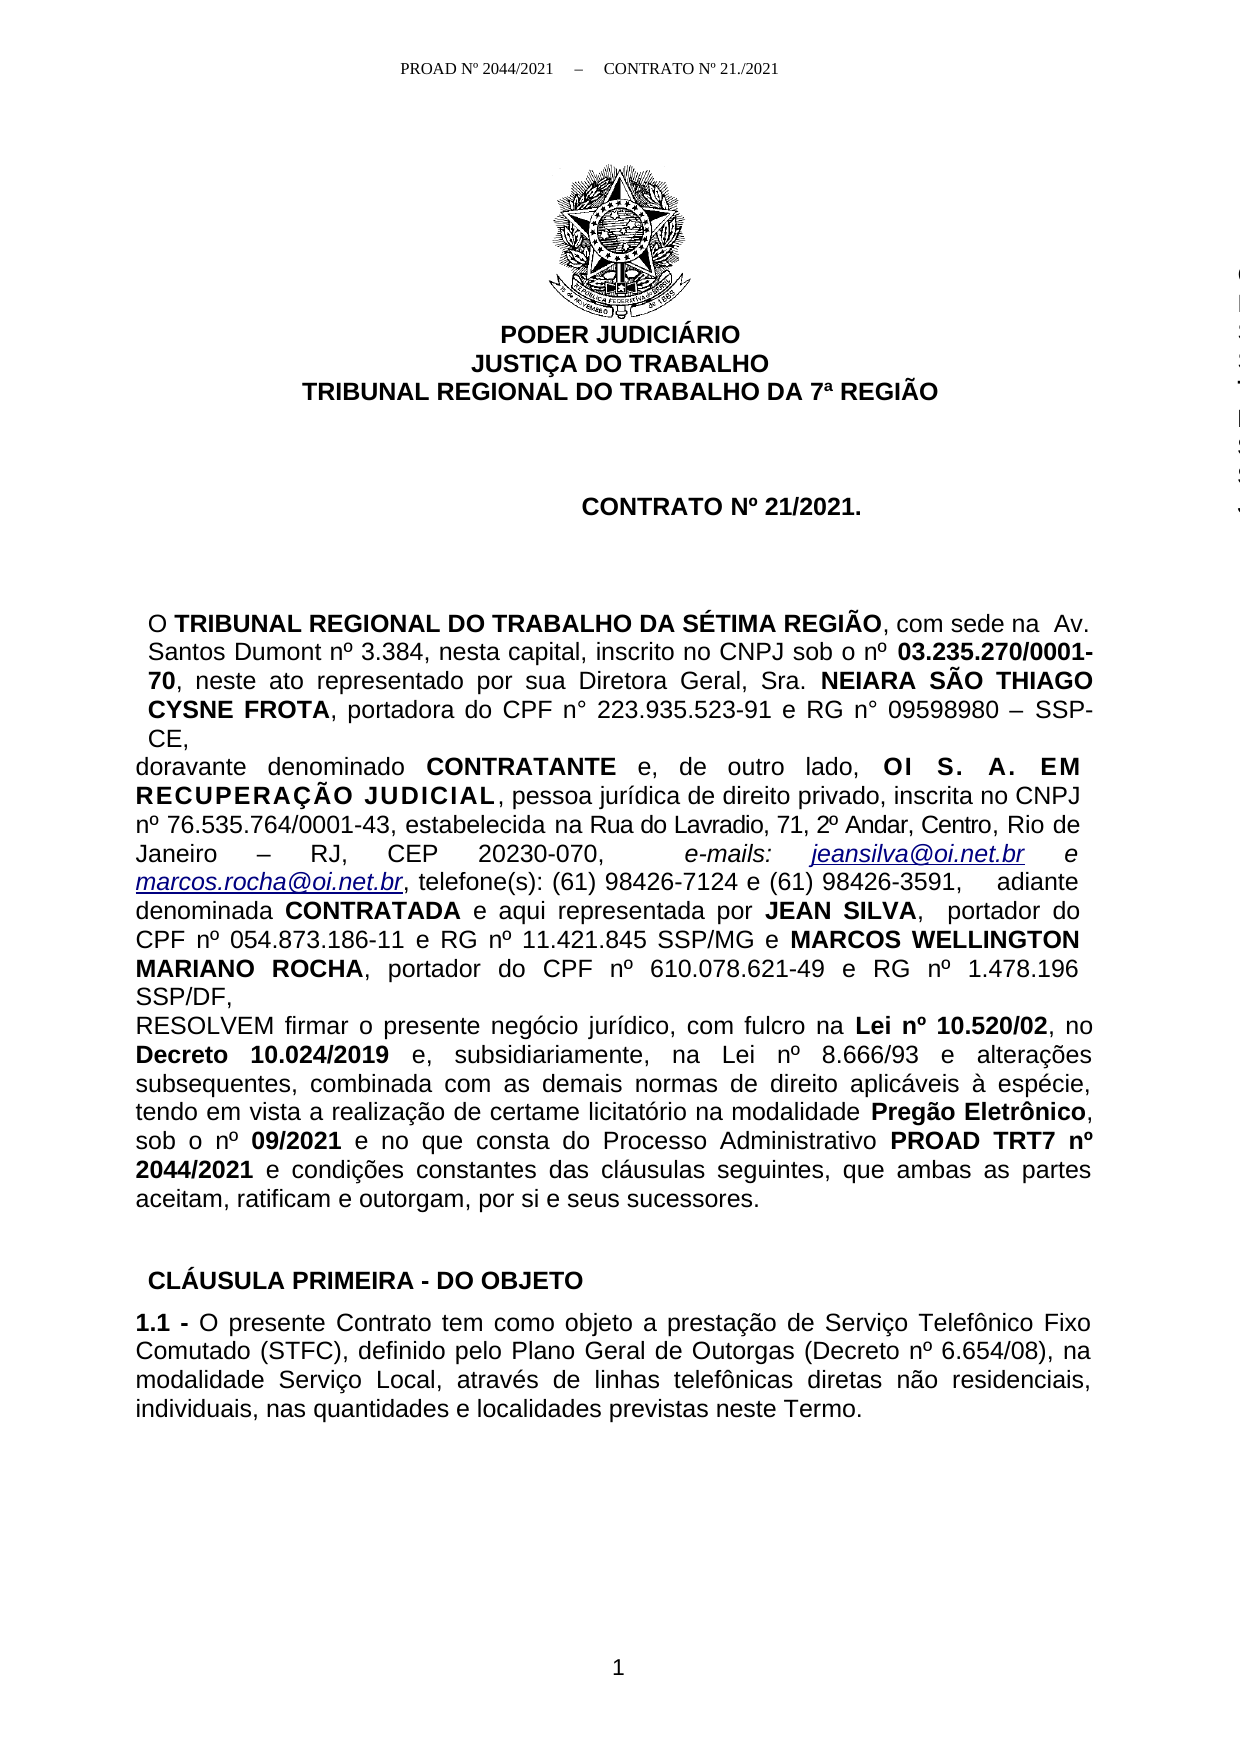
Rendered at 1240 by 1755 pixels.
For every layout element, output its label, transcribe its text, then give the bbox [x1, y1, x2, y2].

subtitle PODER JUDICIÁRIO JUSTIÇA DO TRABALHO [471, 320, 769, 377]
text TRIBUNAL REGIONAL DO TRABALHO DA 7ª REGIÃO [301, 377, 939, 406]
subtitle CLÁUSULA PRIMEIRA - DO OBJETO [148, 1266, 1239, 1295]
text 1.1 - O presente Contrato tem como objeto a prestação de Serviço Telefônico Fixo Comutado (STFC), definido pelo Plano Geral de Outorgas (Decreto nº 6.654/08), na modalidade Serviço Local, através de linhas telefônicas diretas não residenciais, individuais, nas quantidades e localidades previstas neste Termo. [135, 1307, 1093, 1422]
text CONTRATO Nº 21/2021. [415, 492, 1093, 521]
text RESOLVEM firmar o presente negócio jurídico, com fulcro na Lei nº 10.520/02, no Decreto 10.024/2019 e, subsidiariamente, na Lei nº 8.666/93 e alterações subsequentes, combinada com as demais normas de direito aplicáveis à espécie, tendo em vista a realização de certame licitatório na modalidade Pregão Eletrônico, sob o nº 09/2021 e no que consta do Processo Administrativo PROAD TRT7 nº 2044/2021 e condições constantes das cláusulas seguintes, que ambas as partes aceitam, ratificam e outorgam, por si e seus sucessores. [135, 1011, 1093, 1212]
text O TRIBUNAL REGIONAL DO TRABALHO DA SÉTIMA REGIÃO, com sede na Av. [148, 609, 1239, 637]
text doravante denominado CONTRATANTE e, de outro lado, OI S. A. EM RECUPERAÇÃO JUDICIAL, pessoa jurídica de direito privado, inscrita no CNPJ nº 76.535.764/0001-43, estabelecida na Rua do Lavradio, 71, 2º Andar, Centro, Rio de Janeiro – RJ, CEP 20230-070, e-mails: jeansilva@oi.net.br e marcos.rocha@oi.net.br, telefone(s): (61) 98426-7124 e (61) 98426-3591, adiante denominada CONTRATADA e aqui representada por JEAN SILVA, portador do CPF nº 054.873.186-11 e RG nº 11.421.845 SSP/MG e MARCOS WELLINGTON MARIANO ROCHA, portador do CPF nº 610.078.621-49 e RG nº 1.478.196 SSP/DF, [135, 752, 1080, 1011]
text Santos Dumont nº 3.384, nesta capital, inscrito no CNPJ sob o nº 03.235.270/0001- 70, neste ato representado por sua Diretora Geral, Sra. NEIARA SÃO THIAGO CYSNE FROTA, portadora do CPF n° 223.935.523-91 e RG n° 09598980 – SSP-CE, [148, 637, 1093, 752]
